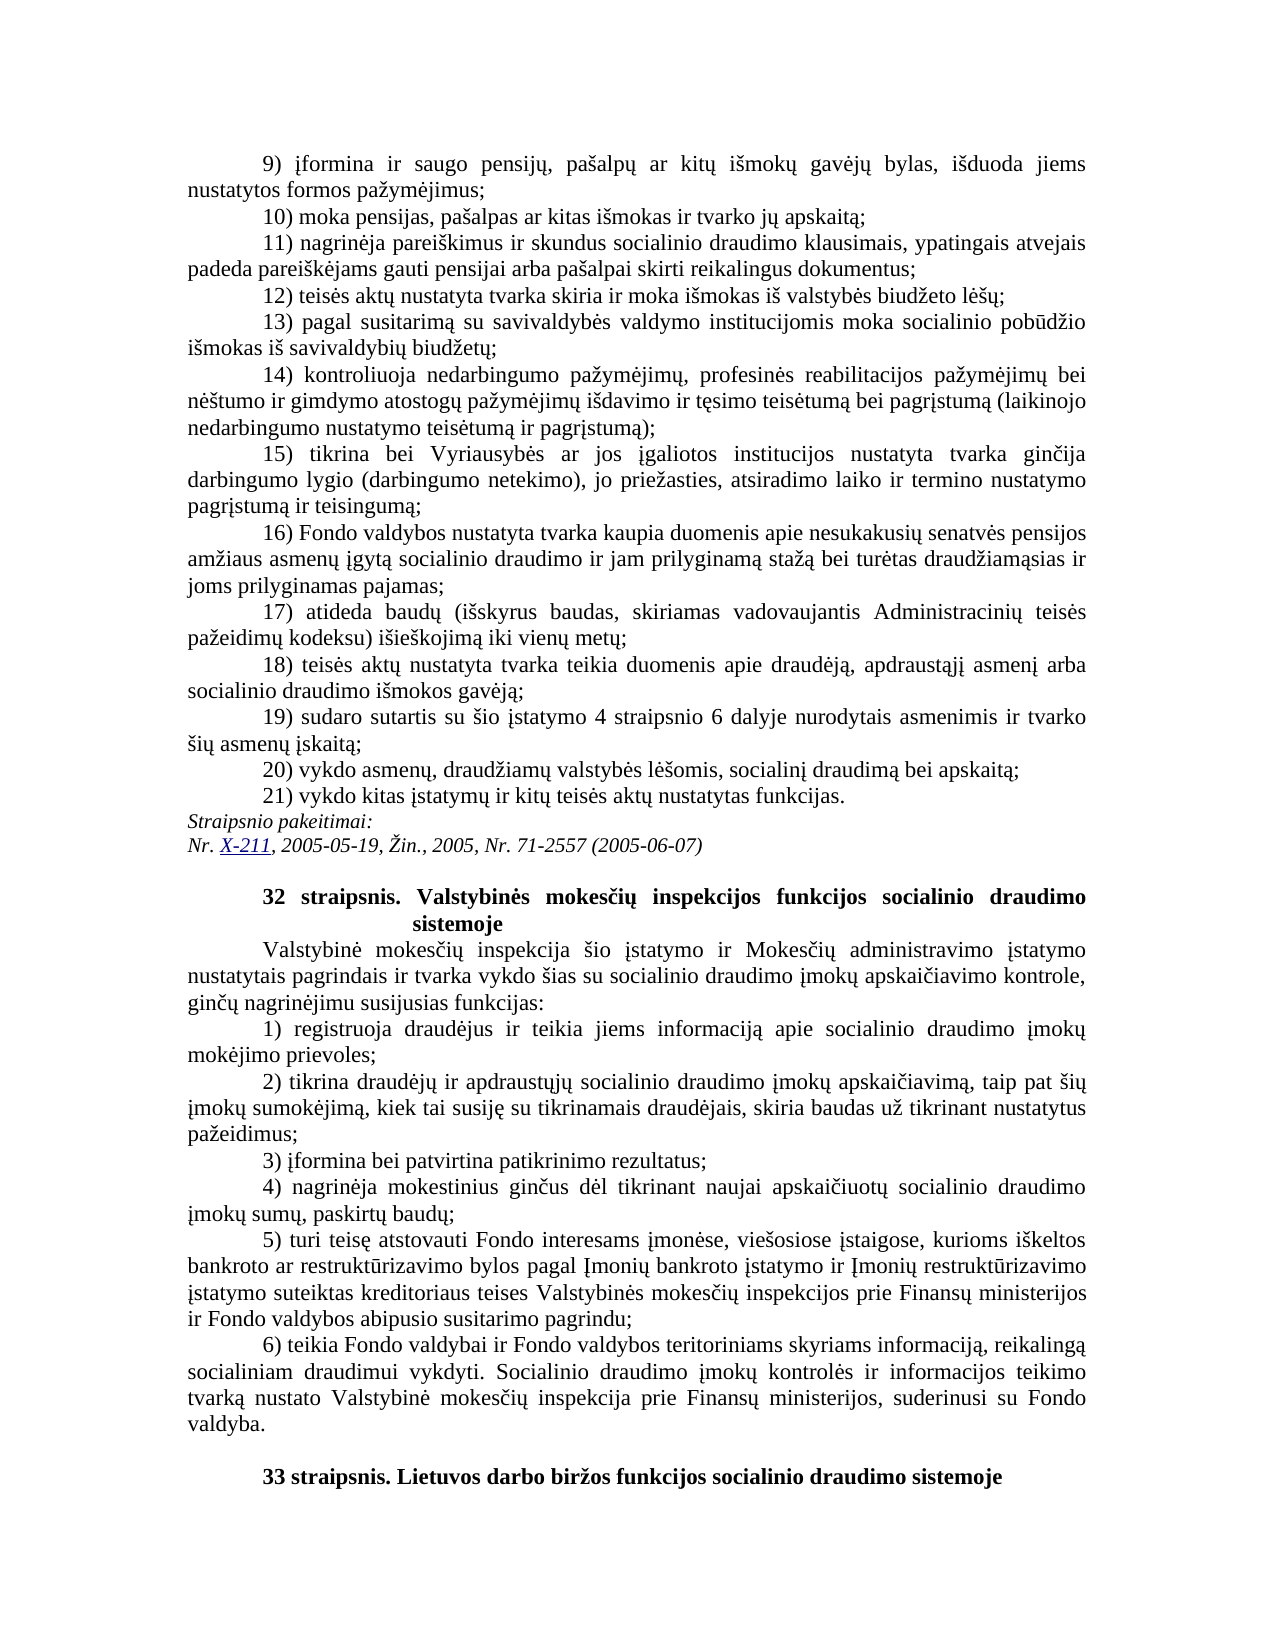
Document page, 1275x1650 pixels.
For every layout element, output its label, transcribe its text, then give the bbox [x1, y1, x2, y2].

text 15) tikrina bei Vyriausybės ar jos įgaliotos institucijos nustatyta tvarka ginčija darbingumo lygio (darbingumo netekimo), jo priežasties, atsiradimo laiko ir termino nustatymo pagrįstumą ir teisingumą; [187, 440, 1087, 519]
text 1) registruoja draudėjus ir teikia jiems informaciją apie socialinio draudimo įmokų mokėjimo prievoles; [187, 1015, 1087, 1068]
text 3) įformina bei patvirtina patikrinimo rezultatus; [187, 1147, 1087, 1173]
text 5) turi teisę atstovauti Fondo interesams įmonėse, viešosiose įstaigose, kurioms iškeltos bankroto ar restruktūrizavimo bylos pagal Įmonių bankroto įstatymo ir Įmonių restruktūrizavimo įstatymo suteiktas kreditoriaus teises Valstybinės mokesčių inspekcijos prie Finansų ministerijos ir Fondo valdybos abipusio susitarimo pagrindu; [187, 1226, 1087, 1331]
text 6) teikia Fondo valdybai ir Fondo valdybos teritoriniams skyriams informaciją, reikalingą socialiniam draudimui vykdyti. Socialinio draudimo įmokų kontrolės ir informacijos teikimo tvarką nustato Valstybinė mokesčių inspekcija prie Finansų ministerijos, suderinusi su Fondo valdyba. [187, 1331, 1087, 1437]
text 13) pagal susitarimą su savivaldybės valdymo institucijomis moka socialinio pobūdžio išmokas iš savivaldybių biudžetų; [187, 308, 1087, 361]
text 12) teisės aktų nustatyta tvarka skiria ir moka išmokas iš valstybės biudžeto lėšų; [187, 282, 1087, 308]
text 21) vykdo kitas įstatymų ir kitų teisės aktų nustatytas funkcijas. [187, 782, 1087, 809]
text 18) teisės aktų nustatyta tvarka teikia duomenis apie draudėją, apdraustąjį asmenį arba socialinio draudimo išmokos gavėją; [187, 651, 1087, 703]
text 32 straipsnis. Valstybinės mokesčių inspekcijos funkcijos socialinio draudimo sistemoje [262, 883, 1087, 936]
text 17) atideda baudų (išskyrus baudas, skiriamas vadovaujantis Administracinių teisės pažeidimų kodeksu) išieškojimą iki vienų metų; [187, 598, 1087, 651]
text 19) sudaro sutartis su šio įstatymo 4 straipsnio 6 dalyje nurodytais asmenimis ir tvarko šių asmenų įskaitą; [187, 703, 1087, 756]
text 9) įformina ir saugo pensijų, pašalpų ar kitų išmokų gavėjų bylas, išduoda jiems nustatytos formos pažymėjimus; [187, 150, 1087, 203]
text 4) nagrinėja mokestinius ginčus dėl tikrinant naujai apskaičiuotų socialinio draudimo įmokų sumų, paskirtų baudų; [187, 1173, 1087, 1226]
text Nr. X-211, 2005-05-19, Žin., 2005, Nr. 71-2557 (2005-06-07) [187, 833, 1087, 857]
text 33 straipsnis. Lietuvos darbo biržos funkcijos socialinio draudimo sistemoje [187, 1463, 1087, 1489]
text 10) moka pensijas, pašalpas ar kitas išmokas ir tvarko jų apskaitą; [187, 203, 1087, 229]
text 16) Fondo valdybos nustatyta tvarka kaupia duomenis apie nesukakusių senatvės pensijos amžiaus asmenų įgytą socialinio draudimo ir jam prilyginamą stažą bei turėtas draudžiamąsias ir joms prilyginamas pajamas; [187, 519, 1087, 598]
text Straipsnio pakeitimai: [187, 809, 1087, 833]
text 2) tikrina draudėjų ir apdraustųjų socialinio draudimo įmokų apskaičiavimą, taip pat šių įmokų sumokėjimą, kiek tai susiję su tikrinamais draudėjais, skiria baudas už tikrinant nustatytus pažeidimus; [187, 1068, 1087, 1147]
text 14) kontroliuoja nedarbingumo pažymėjimų, profesinės reabilitacijos pažymėjimų bei nėštumo ir gimdymo atostogų pažymėjimų išdavimo ir tęsimo teisėtumą bei pagrįstumą (laikinojo nedarbingumo nustatymo teisėtumą ir pagrįstumą); [187, 361, 1087, 440]
text 20) vykdo asmenų, draudžiamų valstybės lėšomis, socialinį draudimą bei apskaitą; [187, 756, 1087, 782]
text Valstybinė mokesčių inspekcija šio įstatymo ir Mokesčių administravimo įstatymo nustatytais pagrindais ir tvarka vykdo šias su socialinio draudimo įmokų apskaičiavimo kontrole, ginčų nagrinėjimu susijusias funkcijas: [187, 936, 1087, 1015]
text 11) nagrinėja pareiškimus ir skundus socialinio draudimo klausimais, ypatingais atvejais padeda pareiškėjams gauti pensijai arba pašalpai skirti reikalingus dokumentus; [187, 229, 1087, 282]
